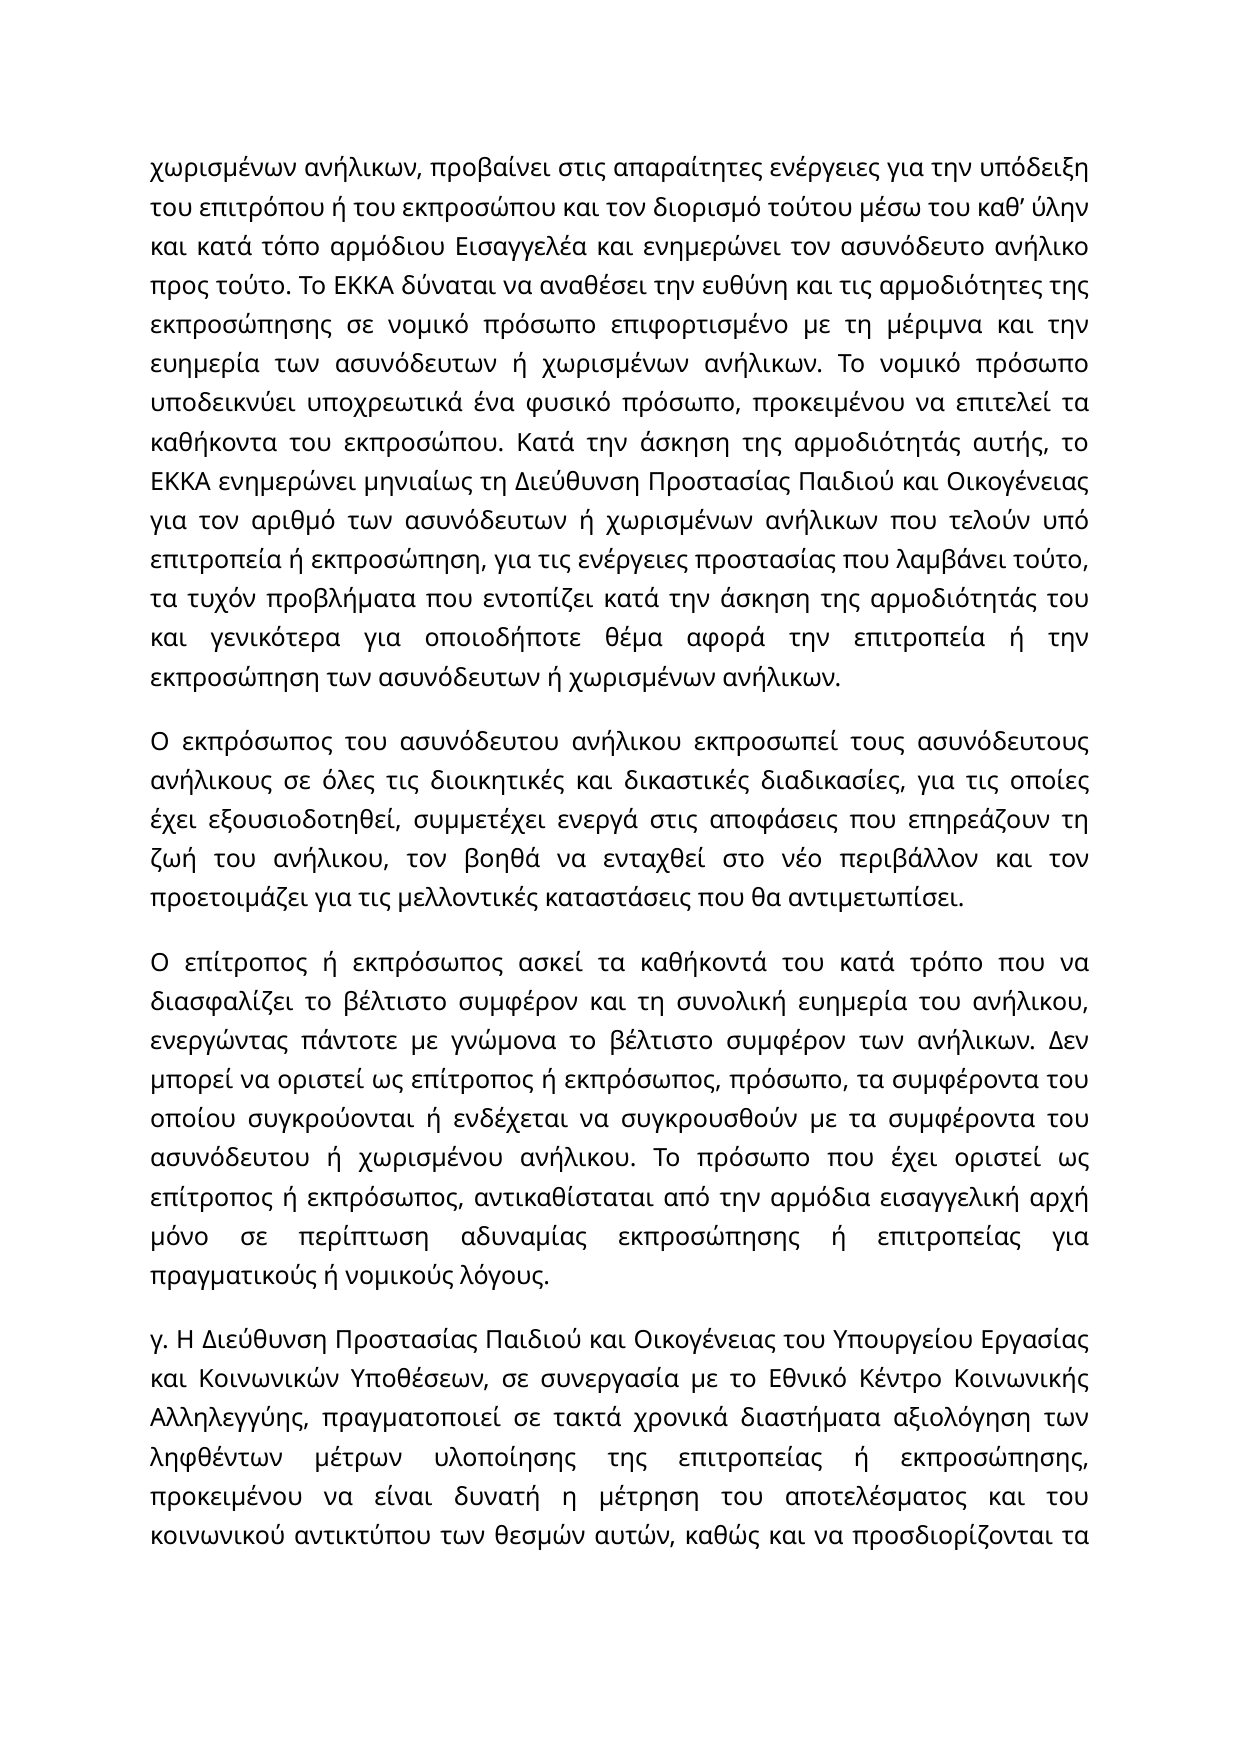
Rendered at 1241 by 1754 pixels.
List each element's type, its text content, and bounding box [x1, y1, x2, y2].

text Ο εκπρόσωπος του ασυνόδευτου ανήλικου εκπροσωπεί τους ασυνόδευτους ανήλικους σε όλες τις διοικητικές και δικαστικές διαδικασίες, για τις οποίες έχει εξουσιοδοτηθεί, συμμετέχει ενεργά στις αποφάσεις που επηρεάζουν τη ζωή του ανήλικου, τον βοηθά να ενταχθεί στο νέο περιβάλλον και τον προετοιμάζει για τις μελλοντικές καταστάσεις που θα αντιμετωπίσει. [150, 723, 1090, 914]
text χωρισμένων ανήλικων, προβαίνει στις απαραίτητες ενέργειες για την υπόδειξη του επιτρόπου ή του εκπροσώπου και τον διορισμό τούτου μέσω του καθ’ ύλην και κατά τόπο αρμόδιου Εισαγγελέα και ενημερώνει τον ασυνόδευτο ανήλικο προς τούτο. Το ΕΚΚΑ δύναται να αναθέσει την ευθύνη και τις αρμοδιότητες της εκπροσώπησης σε νομικό πρόσωπο επιφορτισμένο με τη μέριμνα και την ευημερία των ασυνόδευτων ή χωρισμένων ανήλικων. Το νομικό πρόσωπο υποδεικνύει υποχρεωτικά ένα φυσικό πρόσωπο, προκειμένου να επιτελεί τα καθήκοντα του εκπροσώπου. Κατά την άσκηση της αρμοδιότητάς αυτής, το ΕΚΚΑ ενημερώνει μηνιαίως τη Διεύθυνση Προστασίας Παιδιού και Οικογένειας για τον αριθμό των ασυνόδευτων ή χωρισμένων ανήλικων που τελούν υπό επιτροπεία ή εκπροσώπηση, για τις ενέργειες προστασίας που λαμβάνει τούτο, τα τυχόν προβλήματα που εντοπίζει κατά την άσκηση της αρμοδιότητάς του και γενικότερα για οποιοδήποτε θέμα αφορά την επιτροπεία ή την εκπροσώπηση των ασυνόδευτων ή χωρισμένων ανήλικων. [150, 150, 1090, 693]
text γ. Η Διεύθυνση Προστασίας Παιδιού και Οικογένειας του Υπουργείου Εργασίας και Κοινωνικών Υποθέσεων, σε συνεργασία με το Εθνικό Κέντρο Κοινωνικής Αλληλεγγύης, πραγματοποιεί σε τακτά χρονικά διαστήματα αξιολόγηση των ληφθέντων μέτρων υλοποίησης της επιτροπείας ή εκπροσώπησης, προκειμένου να είναι δυνατή η μέτρηση του αποτελέσματος και του κοινωνικού αντικτύπου των θεσμών αυτών, καθώς και να προσδιορίζονται τα [150, 1322, 1090, 1552]
text Ο επίτροπος ή εκπρόσωπος ασκεί τα καθήκοντά του κατά τρόπο που να διασφαλίζει το βέλτιστο συμφέρον και τη συνολική ευημερία του ανήλικου, ενεργώντας πάντοτε με γνώμονα το βέλτιστο συμφέρον των ανήλικων. Δεν μπορεί να οριστεί ως επίτροπος ή εκπρόσωπος, πρόσωπο, τα συμφέροντα του οποίου συγκρούονται ή ενδέχεται να συγκρουσθούν με τα συμφέροντα του ασυνόδευτου ή χωρισμένου ανήλικου. Το πρόσωπο που έχει οριστεί ως επίτροπος ή εκπρόσωπος, αντικαθίσταται από την αρμόδια εισαγγελική αρχή μόνο σε περίπτωση αδυναμίας εκπροσώπησης ή επιτροπείας για πραγματικούς ή νομικούς λόγους. [150, 944, 1090, 1292]
